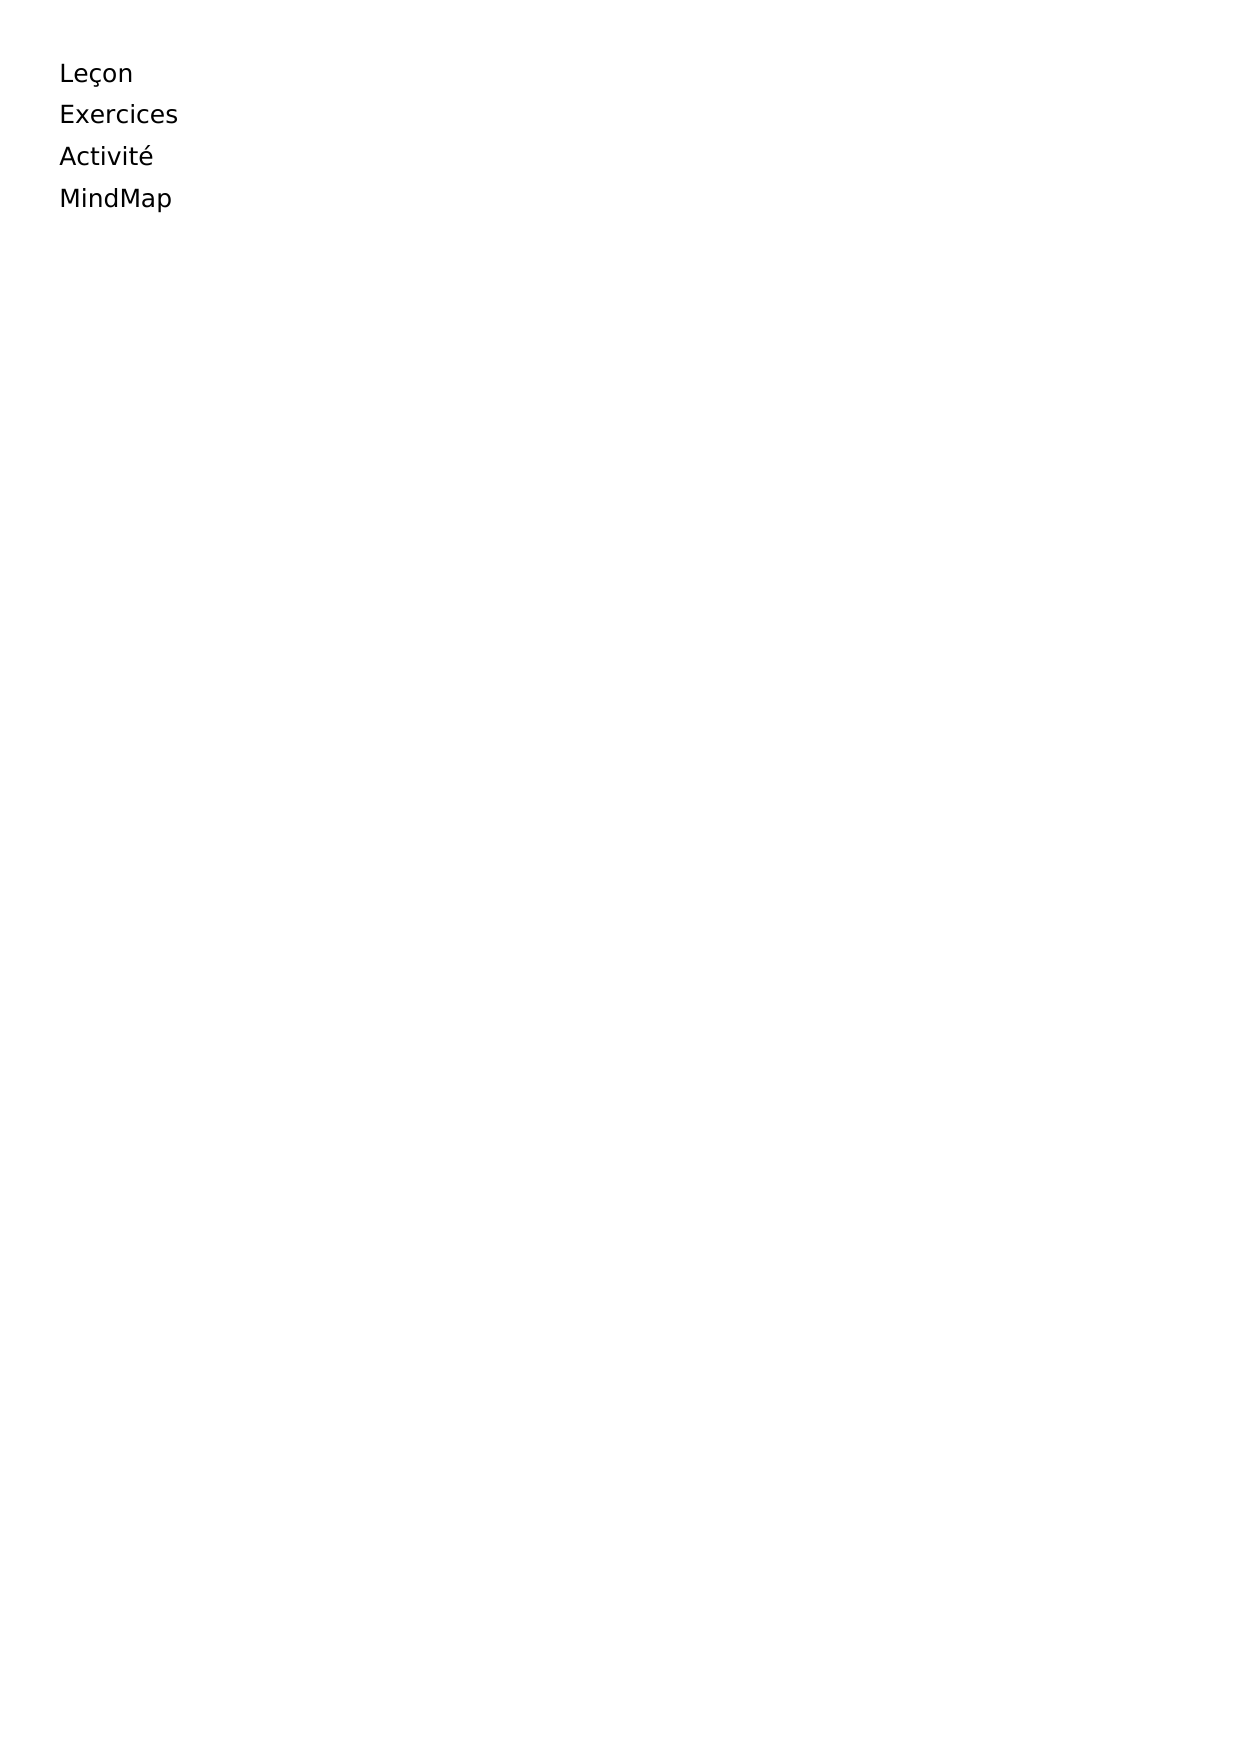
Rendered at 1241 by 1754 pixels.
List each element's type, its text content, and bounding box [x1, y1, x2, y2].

text Leçon [59, 59, 1181, 88]
text Activité [59, 142, 1181, 172]
text Exercices [59, 101, 1181, 130]
text MindMap [59, 184, 1181, 213]
